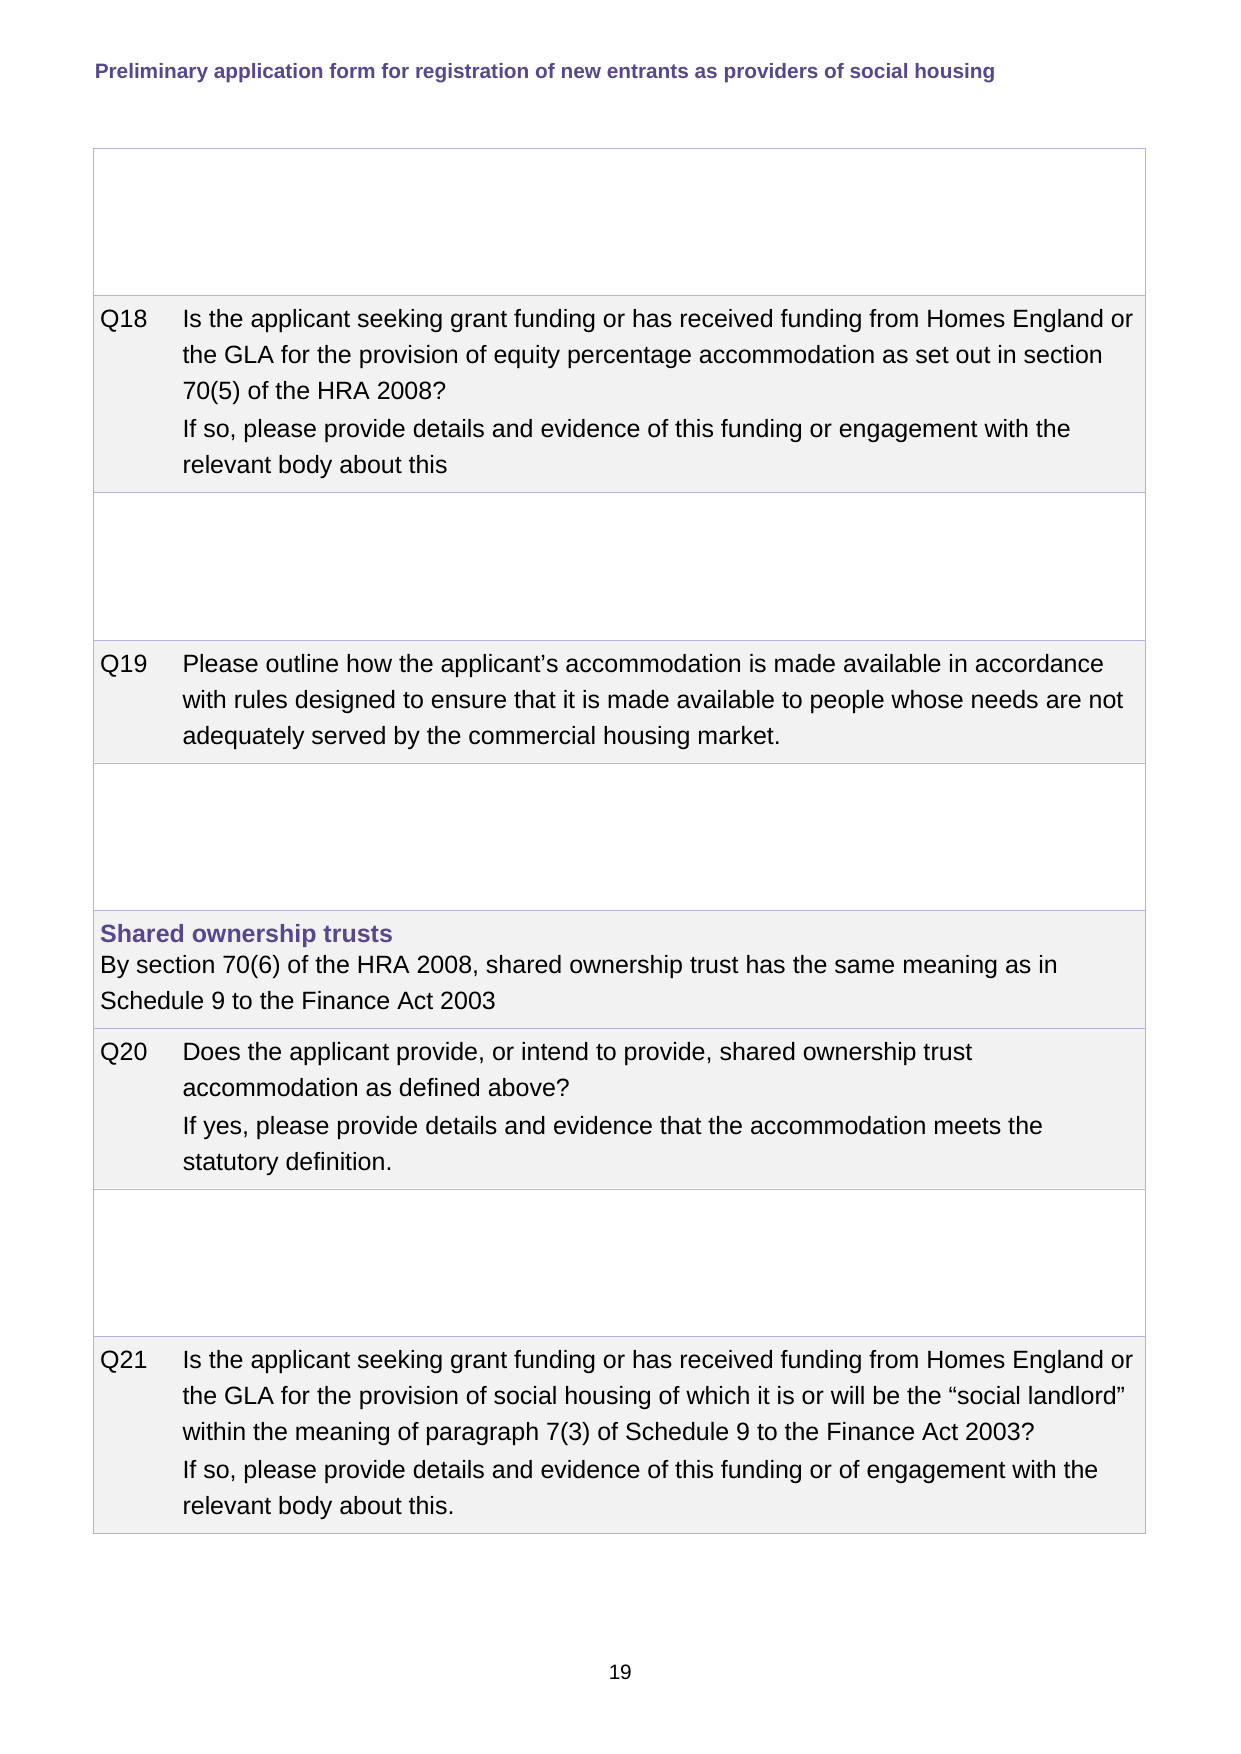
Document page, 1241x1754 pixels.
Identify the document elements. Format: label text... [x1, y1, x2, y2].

table_cell Shared ownership trusts By section 70(6) of the HRA 2008, shared ownership trust has the same meaning as in Schedule 9 to the Finance Act 2003 [94, 911, 1145, 1028]
table_cell Q21 Is the applicant seeking grant funding or has received funding from Homes England or the GLA for the provision of social housing of which it is or will be the “social landlord” within the meaning of paragraph 7(3) of Schedule 9 to the Finance Act 2003? If so, please provide details and evidence of this funding or of engagement with the relevant body about this. [94, 1337, 1145, 1533]
table_cell Q18 Is the applicant seeking grant funding or has received funding from Homes England or the GLA for the provision of equity percentage accommodation as set out in section 70(5) of the HRA 2008? If so, please provide details and evidence of this funding or engagement with the relevant body about this [94, 296, 1145, 492]
table_cell [94, 1190, 1145, 1336]
table_cell [94, 493, 1145, 640]
table_cell [94, 149, 1145, 295]
table_cell Q20 Does the applicant provide, or intend to provide, shared ownership trust accommodation as defined above? If yes, please provide details and evidence that the accommodation meets the statutory definition. [94, 1029, 1145, 1188]
table_cell [94, 764, 1145, 910]
table_cell Q19 Please outline how the applicant’s accommodation is made available in accordance with rules designed to ensure that it is made available to people whose needs are not adequately served by the commercial housing market. [94, 641, 1145, 762]
